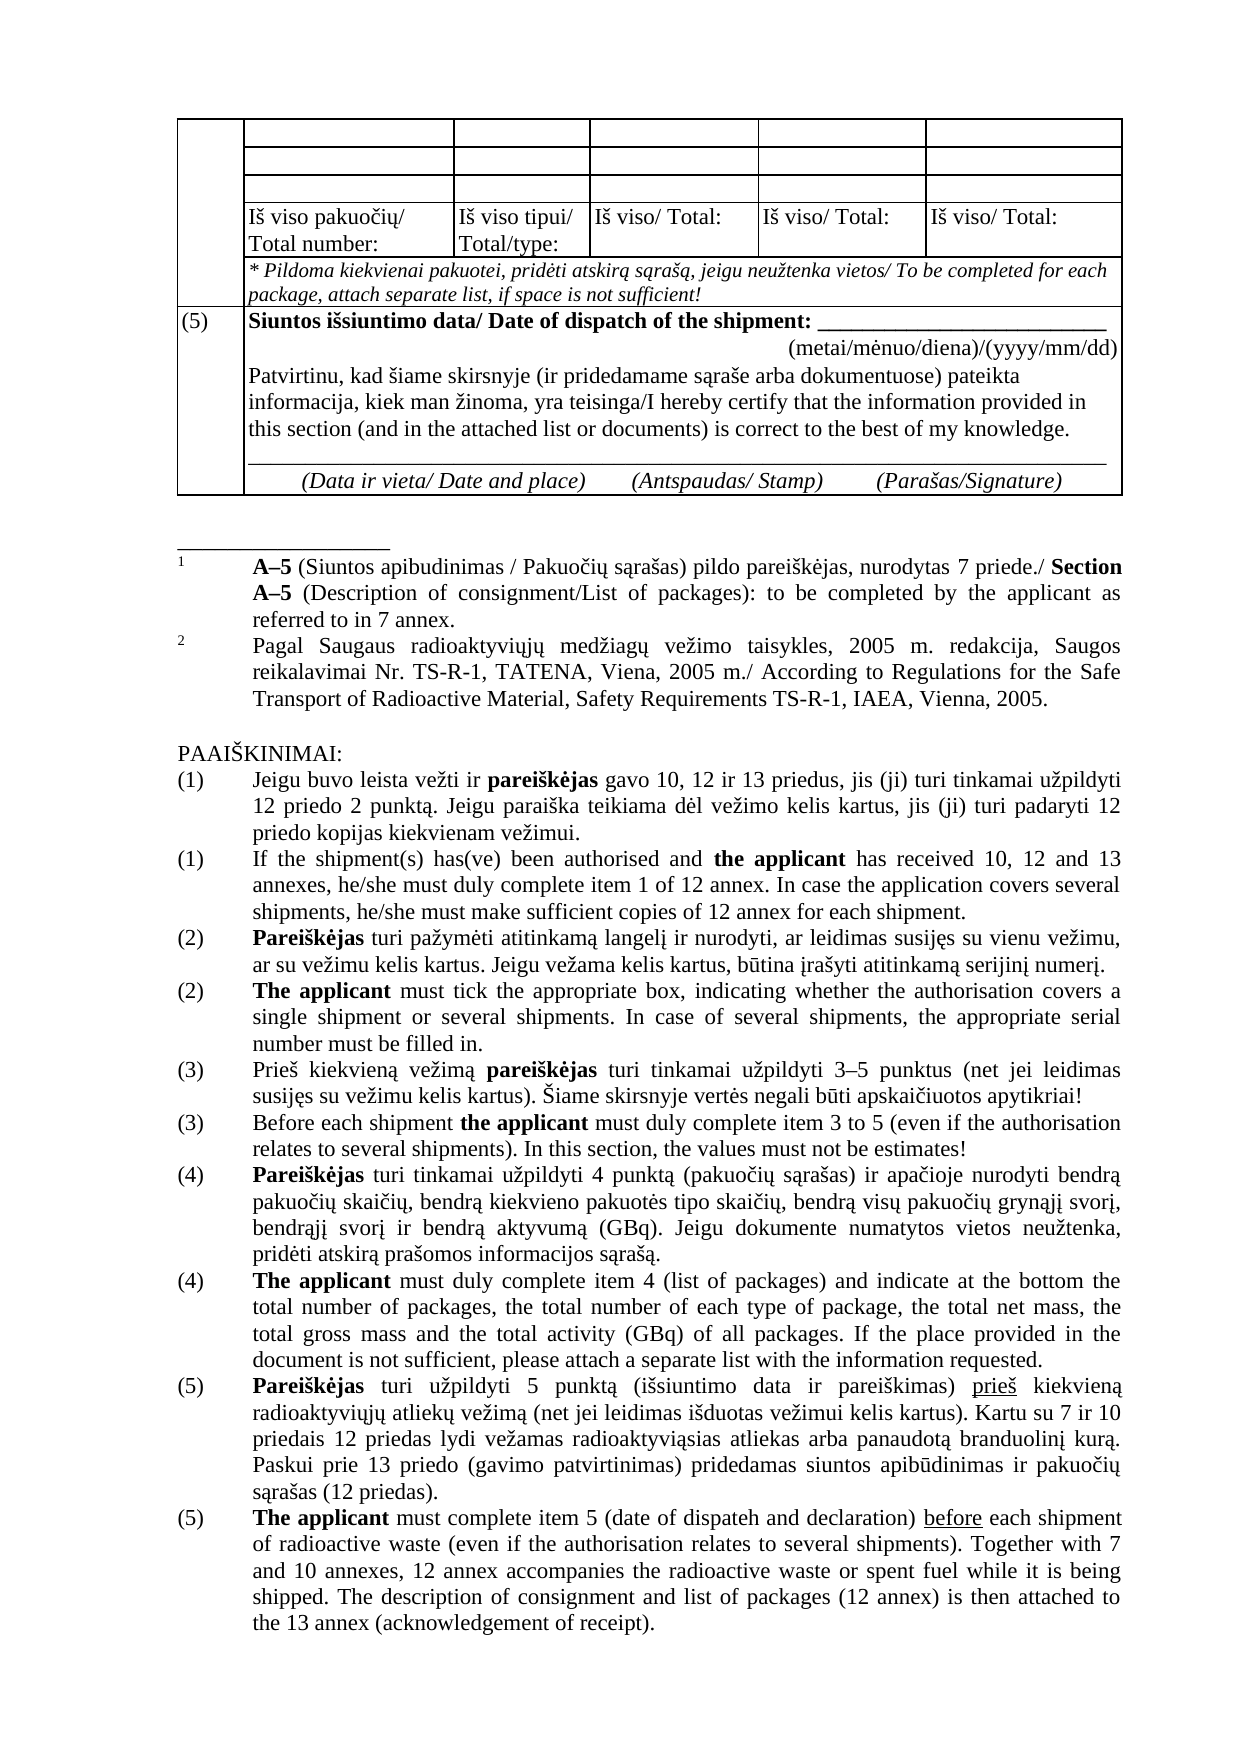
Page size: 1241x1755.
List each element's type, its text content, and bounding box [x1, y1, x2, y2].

table_cell [245, 176, 453, 202]
text (4) The applicant must duly complete item 4 (list of packages) and indicate at the bottom the total number of packages, the total number of each type of package, the total net mass, the total gross mass and the total activity (GBq) of all packages. If the place provided in the document is not sufficient, please attach a separate list with the information requested. [177, 1267, 1122, 1372]
table_cell [759, 176, 925, 202]
table_cell [759, 120, 925, 146]
text (2) The applicant must tick the appropriate box, indicating whether the authorisation covers a single shipment or several shipments. In case of several shipments, the appropriate serial number must be filled in. [177, 977, 1122, 1056]
text (4) Pareiškėjas turi tinkamai užpildyti 4 punktą (pakuočių sąrašas) ir apačioje nurodyti bendrą pakuočių skaičių, bendrą kiekvieno pakuotės tipo skaičių, bendrą visų pakuočių grynąjį svorį, bendrąjį svorį ir bendrą aktyvumą (GBq). Jeigu dokumente numatytos vietos neužtenka, pridėti atskirą prašomos informacijos sąrašą. [177, 1161, 1122, 1267]
text (1) Jeigu buvo leista vežti ir pareiškėjas gavo 10, 12 ir 13 priedus, jis (ji) turi tinkamai užpildyti 12 priedo 2 punktą. Jeigu paraiška teikiama dėl vežimo kelis kartus, jis (ji) turi padaryti 12 priedo kopijas kiekvienam vežimui. [177, 766, 1122, 845]
table_cell [591, 148, 758, 174]
text 1 A–5 (Siuntos apibudinimas / Pakuočių sąrašas) pildo pareiškėjas, nurodytas 7 priede./ Section A–5 (Description of consignment/List of packages): to be completed by the applicant as referred to in 7 annex. [177, 553, 1122, 632]
table_cell Iš viso/ Total: [759, 203, 925, 256]
table_cell [591, 176, 758, 202]
table_cell [927, 148, 1121, 174]
text (2) Pareiškėjas turi pažymėti atitinkamą langelį ir nurodyti, ar leidimas susijęs su vienu vežimu, ar su vežimu kelis kartus. Jeigu vežama kelis kartus, būtina įrašyti atitinkamą serijinį numerį. [177, 924, 1122, 977]
table_cell [245, 120, 453, 146]
table_cell Iš viso/ Total: [927, 203, 1121, 256]
text (3) Prieš kiekvieną vežimą pareiškėjas turi tinkamai užpildyti 3–5 punktus (net jei leidimas susijęs su vežimu kelis kartus). Šiame skirsnyje vertės negali būti apskaičiuotos apytikriai! [177, 1056, 1122, 1109]
table_cell Patvirtinu, kad šiame skirsnyje (ir pridedamame sąraše arba dokumentuose) pateikta informacija, kiek man žinoma, yra teisinga/I hereby certify that the information provided in this section (and in the attached list or documents) is correct to the best of my knowledge. _ (Data ir vieta/ Date and place) (Antspaudas/ Stamp) (Parašas/Signature) [245, 361, 1121, 494]
table_cell Iš viso/ Total: [591, 203, 758, 256]
text (5) The applicant must complete item 5 (date of dispateh and declaration) before each shipment of radioactive waste (even if the authorisation relates to several shipments). Together with 7 and 10 annexes, 12 annex accompanies the radioactive waste or spent fuel while it is being shipped. The description of consignment and list of packages (12 annex) is then attached to the 13 annex (acknowledgement of receipt). [177, 1504, 1122, 1636]
table_cell [245, 148, 453, 174]
table_cell [927, 176, 1121, 202]
table_cell Iš viso tipui/ Total/type: [455, 203, 589, 256]
table_cell [759, 148, 925, 174]
table_cell [455, 120, 589, 146]
table_cell Siuntos išsiuntimo data/ Date of dispatch of the shipment: (metai/mėnuo/diena)/(yyyy/mm/dd) [245, 307, 1121, 361]
text _________________ [177, 524, 1122, 553]
text (1) If the shipment(s) has(ve) been authorised and the applicant has received 10, 12 and 13 annexes, he/she must duly complete item 1 of 12 annex. In case the application covers several shipments, he/she must make sufficient copies of 12 annex for each shipment. [177, 845, 1122, 924]
text (5) Pareiškėjas turi užpildyti 5 punktą (išsiuntimo data ir pareiškimas) prieš kiekvieną radioaktyviųjų atliekų vežimą (net jei leidimas išduotas vežimui kelis kartus). Kartu su 7 ir 10 priedais 12 priedas lydi vežamas radioaktyviąsias atliekas arba panaudotą branduolinį kurą. Paskui prie 13 priedo (gavimo patvirtinimas) pridedamas siuntos apibūdinimas ir pakuočių sąrašas (12 priedas). [177, 1372, 1122, 1504]
table_cell [591, 120, 758, 146]
table_cell [455, 148, 589, 174]
text (3) Before each shipment the applicant must duly complete item 3 to 5 (even if the authorisation relates to several shipments). In this section, the values must not be estimates! [177, 1109, 1122, 1161]
table_cell [178, 120, 243, 306]
table_cell Iš viso pakuočių/ Total number: [245, 203, 453, 256]
table_cell [927, 120, 1121, 146]
text PAAIŠKINIMAI: [177, 740, 1122, 766]
text 2 Pagal Saugaus radioaktyviųjų medžiagų vežimo taisykles, 2005 m. redakcija, Saugos reikalavimai Nr. TS-R-1, TATENA, Viena, 2005 m./ According to Regulations for the Safe Transport of Radioactive Material, Safety Requirements TS-R-1, IAEA, Vienna, 2005. [177, 632, 1122, 711]
table_cell [455, 176, 589, 202]
table_cell (5) [178, 307, 243, 494]
table_cell * Pildoma kiekvienai pakuotei, pridėti atskirą sąrašą, jeigu neužtenka vietos/ To be completed for each package, attach separate list, if space is not sufficient! [245, 258, 1121, 306]
